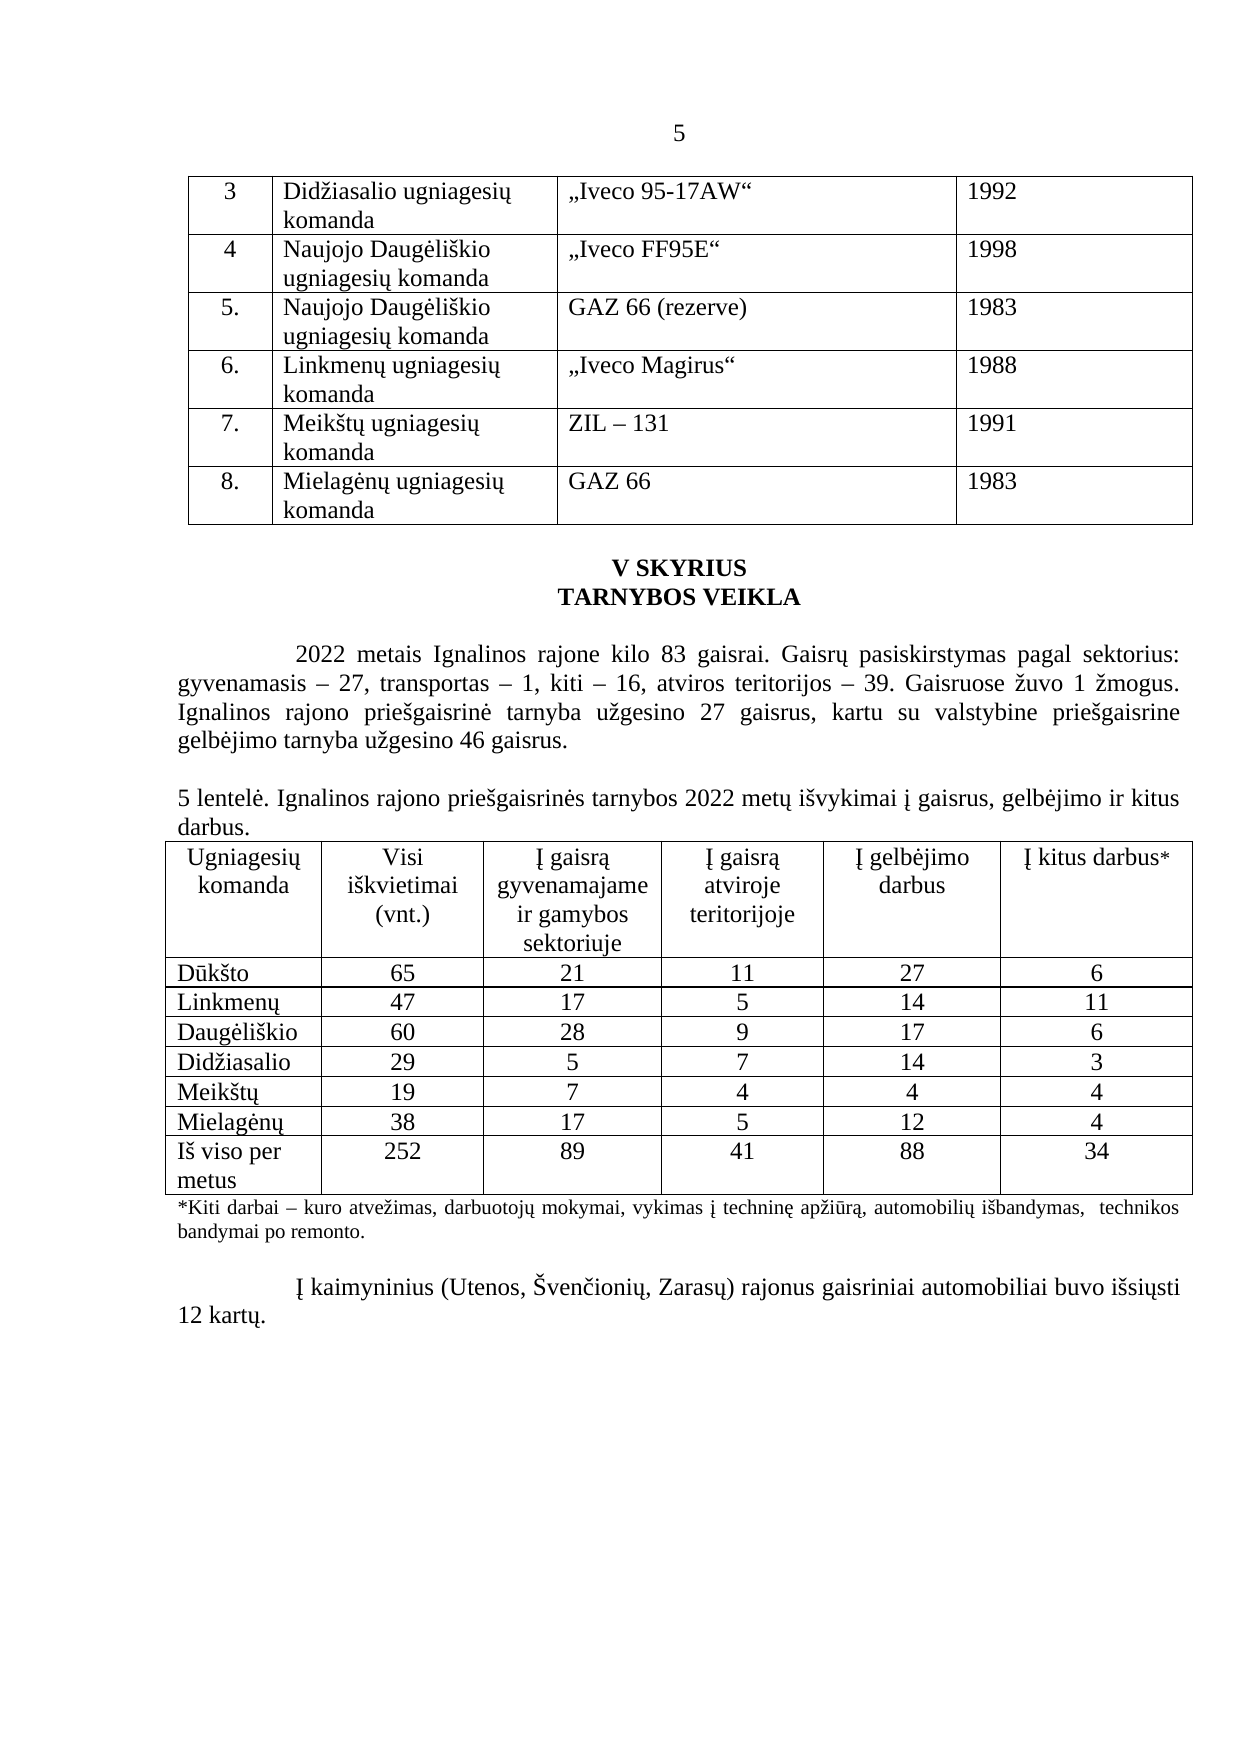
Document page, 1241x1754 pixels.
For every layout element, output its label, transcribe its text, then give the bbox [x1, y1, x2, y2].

table_cell 8. [189, 467, 272, 524]
text Į kaimyninius (Utenos, Švenčionių, Zarasų) rajonus gaisriniai automobiliai buvo išsiųsti 12 kartų. [177, 1272, 1181, 1329]
table_cell 6 [1001, 958, 1192, 986]
table_cell 41 [662, 1136, 823, 1194]
table_cell ZIL – 131 [558, 409, 956, 466]
table_cell Linkmenų ugniagesių komanda [273, 351, 557, 408]
text 2022 metais Ignalinos rajone kilo 83 gaisrai. Gaisrų pasiskirstymas pagal sektorius: gyvenamasis – 27, transportas – 1, kiti – 16, atviros teritorijos – 39. Gaisruose žuvo 1 žmogus. Ignalinos rajono priešgaisrinė tarnyba užgesino 27 gaisrus, kartu su valstybine priešgaisrine gelbėjimo tarnyba užgesino 46 gaisrus. [177, 639, 1181, 754]
table_cell Mielagėnų [166, 1107, 321, 1135]
table_cell 12 [824, 1107, 1000, 1135]
table_cell GAZ 66 (rezerve) [558, 293, 956, 350]
table_cell Meikštų [166, 1077, 321, 1106]
table_cell 9 [662, 1017, 823, 1046]
table_cell 7 [662, 1047, 823, 1076]
table_header Į gelbėjimo darbus [824, 842, 1000, 957]
table_cell 4 [1001, 1077, 1192, 1106]
table_cell 34 [1001, 1136, 1192, 1194]
table_cell 7 [484, 1077, 661, 1106]
table_cell 21 [484, 958, 661, 986]
table_cell 1998 [957, 235, 1192, 292]
table_cell 17 [824, 1017, 1000, 1046]
table_cell Dūkšto [166, 958, 321, 986]
table_cell 28 [484, 1017, 661, 1046]
table_cell „Iveco Magirus“ [558, 351, 956, 408]
table_cell 14 [824, 1047, 1000, 1076]
table_cell Mielagėnų ugniagesių komanda [273, 467, 557, 524]
table_cell Naujojo Daugėliškio ugniagesių komanda [273, 235, 557, 292]
table_cell 252 [322, 1136, 483, 1194]
table_cell 11 [1001, 988, 1192, 1016]
table_cell 5. [189, 293, 272, 350]
table_cell 60 [322, 1017, 483, 1046]
table_cell Didžiasalio [166, 1047, 321, 1076]
table_cell 4 [189, 235, 272, 292]
table_cell 14 [824, 988, 1000, 1016]
table_cell Didžiasalio ugniagesių komanda [273, 177, 557, 234]
table_cell 6 [1001, 1017, 1192, 1046]
table_cell 4 [824, 1077, 1000, 1106]
table_cell 1983 [957, 293, 1192, 350]
text *Kiti darbai – kuro atvežimas, darbuotojų mokymai, vykimas į techninę apžiūrą, automobilių išbandymas, technikos bandymai po remonto. [177, 1195, 1181, 1243]
text TARNYBOS VEIKLA [177, 582, 1181, 611]
table_cell „Iveco FF95E“ [558, 235, 956, 292]
text V SKYRIUS [177, 553, 1181, 582]
table_cell 3 [1001, 1047, 1192, 1076]
table_cell 17 [484, 988, 661, 1016]
table_cell 19 [322, 1077, 483, 1106]
table_header Visi iškvietimai (vnt.) [322, 842, 483, 957]
table_cell 1983 [957, 467, 1192, 524]
table_header Į gaisrą gyvenamajame ir gamybos sektoriuje [484, 842, 661, 957]
table_cell Linkmenų [166, 988, 321, 1016]
table_cell 1992 [957, 177, 1192, 234]
table_cell 27 [824, 958, 1000, 986]
text 5 lentelė. Ignalinos rajono priešgaisrinės tarnybos 2022 metų išvykimai į gaisrus, gelbėjimo ir kitus darbus. [177, 783, 1181, 841]
table_cell Naujojo Daugėliškio ugniagesių komanda [273, 293, 557, 350]
table_cell 38 [322, 1107, 483, 1135]
table_cell 88 [824, 1136, 1000, 1194]
table_cell 47 [322, 988, 483, 1016]
table_cell „Iveco 95-17AW“ [558, 177, 956, 234]
table_cell 29 [322, 1047, 483, 1076]
table_cell 65 [322, 958, 483, 986]
table_cell 89 [484, 1136, 661, 1194]
table_cell 5 [662, 988, 823, 1016]
table_cell Iš viso per metus [166, 1136, 321, 1194]
table_cell GAZ 66 [558, 467, 956, 524]
table_cell 11 [662, 958, 823, 986]
table_cell 1991 [957, 409, 1192, 466]
table_cell 1988 [957, 351, 1192, 408]
table_header Į kitus darbus* [1001, 842, 1192, 957]
table_cell 7. [189, 409, 272, 466]
table_cell 4 [1001, 1107, 1192, 1135]
table_cell Daugėliškio [166, 1017, 321, 1046]
table_cell 5 [662, 1107, 823, 1135]
table_cell 3 [189, 177, 272, 234]
table_header Ugniagesių komanda [166, 842, 321, 957]
table_cell 5 [484, 1047, 661, 1076]
table_cell 6. [189, 351, 272, 408]
table_cell Meikštų ugniagesių komanda [273, 409, 557, 466]
table_cell 4 [662, 1077, 823, 1106]
table_header Į gaisrą atviroje teritorijoje [662, 842, 823, 957]
table_cell 17 [484, 1107, 661, 1135]
